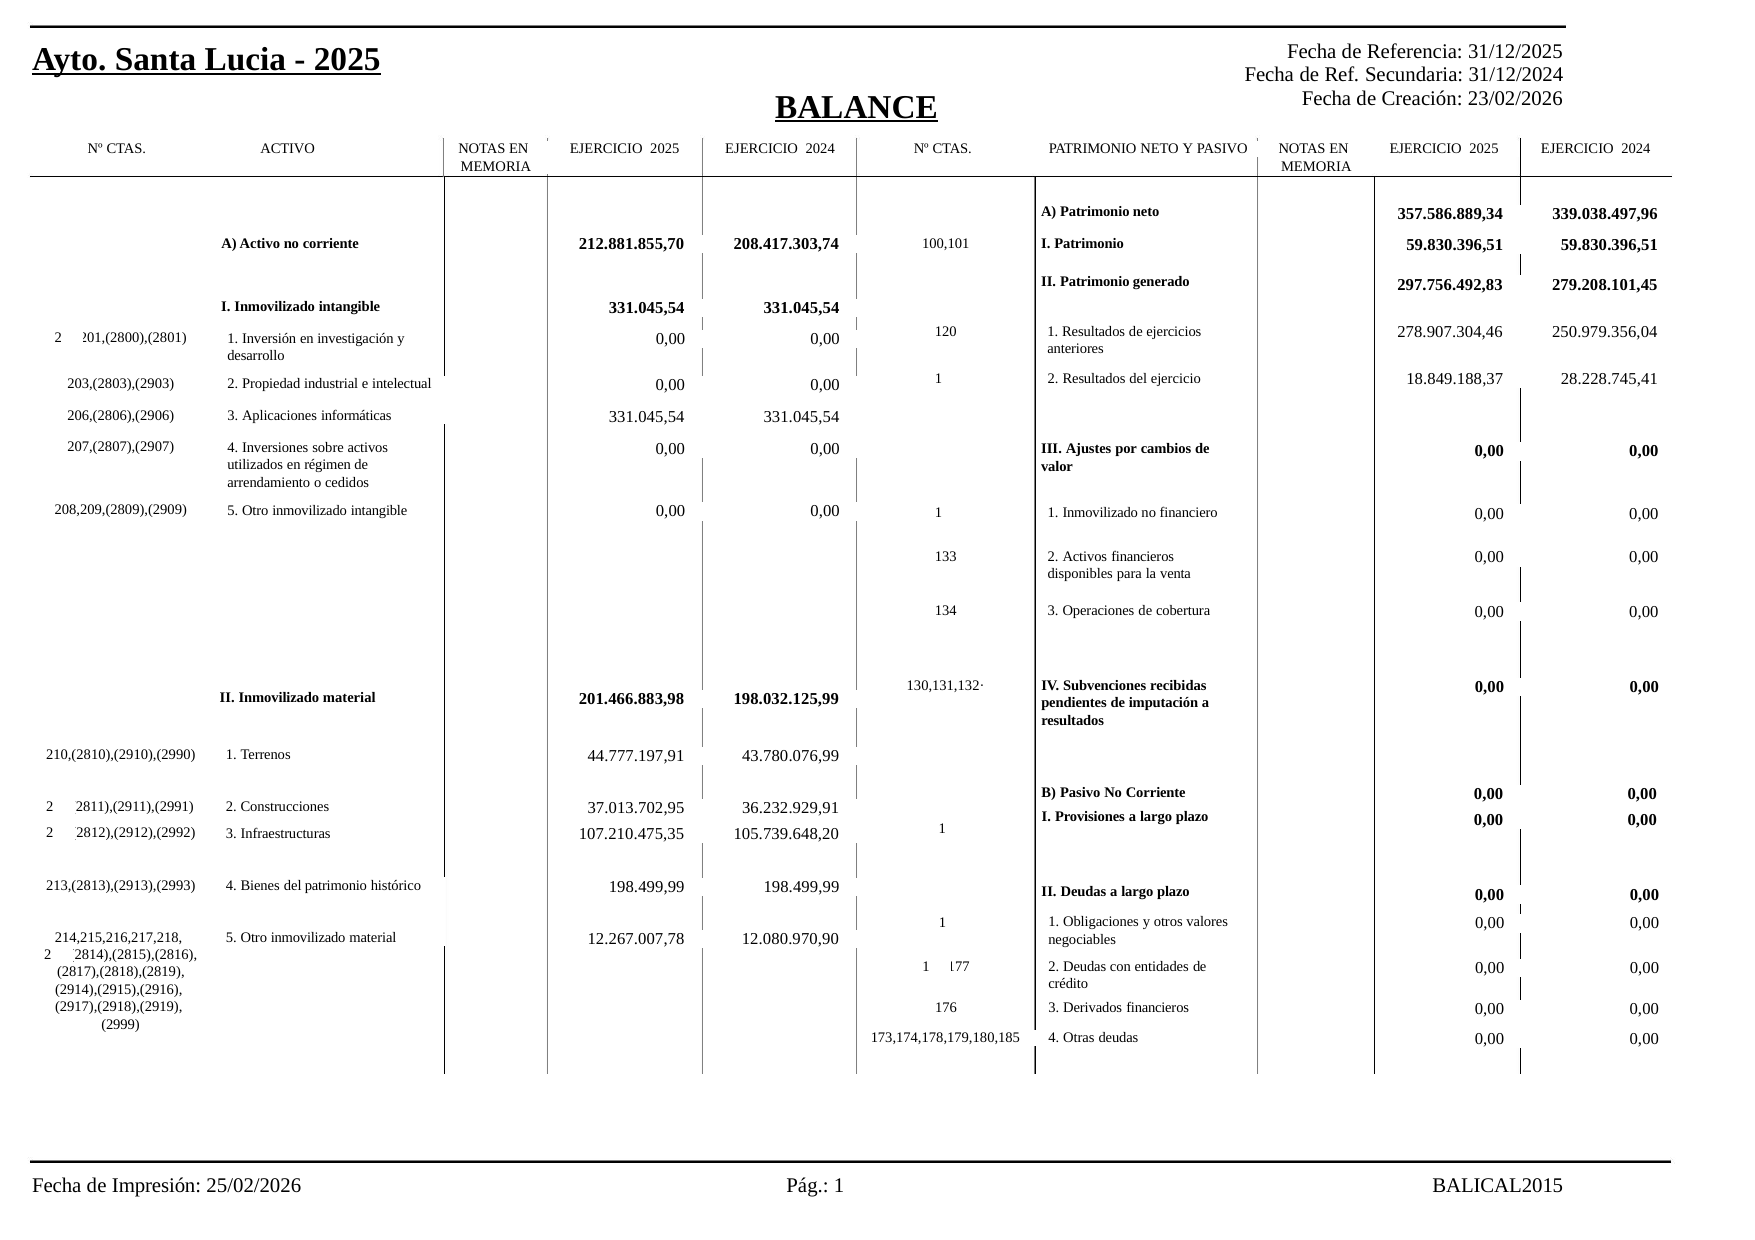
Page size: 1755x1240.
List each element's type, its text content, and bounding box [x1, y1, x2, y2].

text 1 [938, 821, 967, 837]
text II. Patrimonio generado [1041, 274, 1212, 290]
text pendientes de imputación a [1041, 695, 1233, 711]
text 0,00 [1475, 914, 1529, 933]
text I. Inmovilizado intangible [221, 299, 403, 315]
text 331.045,54 [608, 408, 710, 426]
text 44.777.197,91 [587, 747, 710, 765]
text 0,00 [810, 376, 865, 394]
text 00,201,(2800),(2801) [83, 329, 208, 346]
text 0,00 [656, 502, 710, 521]
text BALANCE [775, 88, 963, 125]
text 206,(2806),(2906) [67, 407, 196, 423]
text 37.013.702,95 [587, 799, 710, 818]
text 0,00 [1474, 602, 1529, 621]
text Fecha de Referencia: 31/12/2025 [1287, 40, 1588, 63]
text 4. Otras deudas [1048, 1030, 1211, 1046]
text 0,00 [1629, 504, 1683, 523]
text I. Provisiones a largo plazo [1041, 808, 1233, 824]
text 0,00 [655, 439, 710, 458]
text 0,00 [1474, 442, 1529, 461]
text 2. Activos financieros [1047, 548, 1212, 564]
text negociables [1048, 931, 1252, 948]
text 1 [934, 505, 964, 521]
text PATRIMONIO NETO Y PASIVO [1048, 141, 1277, 157]
text Fecha de Ref. Secundaria: 31/12/2024 [1244, 63, 1588, 87]
text 210,(2810),(2910),(2990) [46, 746, 218, 762]
text 73,174,178,179,180,185 [878, 1030, 1042, 1046]
text ACTIVO [260, 141, 337, 157]
text 12.267.007,78 [587, 930, 710, 948]
text anteriores [1047, 341, 1225, 357]
text 12,(2812),(2912),(2992) [75, 824, 217, 841]
text 105.739.648,20 [733, 825, 864, 843]
text 1. Obligaciones y otros valores [1048, 914, 1252, 930]
text II. Inmovilizado material [219, 690, 398, 706]
text valor [1041, 458, 1234, 474]
text 0,00 [1474, 885, 1529, 904]
text 12.080.970,90 [742, 930, 864, 948]
text (2817),(2818),(2819), [57, 964, 219, 980]
text 0,00 [1629, 678, 1684, 696]
text B) Pasivo No Corriente [1041, 785, 1206, 801]
text 0,00 [1629, 959, 1684, 977]
text 18.849.188,37 [1406, 370, 1528, 388]
text 213,(2813),(2913),(2993) [46, 877, 218, 893]
text 0,00 [656, 330, 710, 348]
text NOTAS EN [1278, 141, 1373, 157]
text 0,00 [1474, 504, 1529, 523]
text 0,00 [1629, 548, 1683, 567]
text 0,00 [1629, 885, 1684, 904]
text 43.780.076,99 [742, 747, 864, 765]
text 0,00 [1627, 785, 1683, 803]
text 198.499,99 [763, 878, 864, 896]
text Fecha de Impresión: 25/02/2026 [32, 1174, 327, 1198]
text Pág.: 1 [786, 1174, 869, 1198]
text 0,00 [810, 502, 865, 521]
text 0,00 [1629, 442, 1683, 461]
text 331.045,54 [763, 299, 864, 317]
text 176 [935, 1000, 978, 1016]
text 0,00 [1629, 602, 1683, 621]
text 279.208.101,45 [1552, 275, 1683, 294]
text 198.032.125,99 [733, 690, 864, 708]
text Nº CTAS. [87, 141, 168, 157]
text 0,00 [1629, 914, 1684, 933]
text 0,00 [1475, 959, 1529, 977]
text 130,131,132· [906, 677, 1006, 694]
text 2. Deudas con entidades de [1048, 958, 1230, 975]
text 250.979.356,04 [1552, 323, 1683, 341]
text I. Patrimonio [1041, 236, 1181, 252]
text 0,00 [1474, 678, 1529, 696]
text 1. Resultados de ejercicios [1047, 323, 1225, 339]
text 1. Inversión en investigación y [227, 330, 428, 346]
text crédito [1048, 976, 1230, 992]
text 59.830.396,51 [1561, 236, 1683, 254]
text 2. Propiedad industrial e intelectual [227, 376, 456, 392]
text resultados [1041, 712, 1233, 728]
text 0,00 [810, 330, 865, 348]
text 4. Inversiones sobre activos [227, 439, 412, 455]
text utilizados en régimen de [227, 457, 412, 473]
text 3. Aplicaciones informáticas [227, 407, 456, 424]
text 208.417.303,74 [733, 235, 864, 253]
text MEMORIA [460, 158, 552, 174]
text 107.210.475,35 [578, 825, 710, 843]
text 134 [934, 603, 978, 619]
text 0,00 [1474, 548, 1529, 567]
text desarrollo [227, 348, 428, 364]
text 4. Bienes del patrimonio histórico [226, 877, 445, 894]
text IV. Subvenciones recibidas [1041, 677, 1233, 694]
text NOTAS EN [458, 141, 552, 157]
text 1 [922, 959, 951, 975]
text 0,00 [1627, 810, 1683, 829]
text 203,(2803),(2903) [67, 375, 196, 391]
text 19,(2814),(2815),(2816), [73, 946, 219, 963]
text 2. Resultados del ejercicio [1047, 370, 1223, 386]
text 5 [968, 914, 975, 930]
text 0,00 [1474, 1000, 1529, 1018]
text 5. Otro inmovilizado material [226, 930, 445, 946]
text 214,215,216,217,218, [54, 929, 204, 945]
text (2917),(2918),(2919), [55, 999, 219, 1015]
text 3. Operaciones de cobertura [1047, 603, 1234, 619]
text (2914),(2915),(2916), [55, 981, 219, 998]
text 36.232.929,91 [742, 799, 864, 818]
text 0,00 [1629, 1000, 1684, 1018]
text 1. Terrenos [226, 747, 313, 763]
text 28.228.745,41 [1561, 370, 1683, 388]
text arrendamiento o cedidos [227, 474, 412, 490]
text 339.038.497,96 [1552, 205, 1683, 223]
text 59.830.396,51 [1406, 236, 1528, 254]
text 208,209,(2809),(2909) [54, 501, 209, 518]
text 100,101 [922, 236, 991, 252]
text (2999) [101, 1016, 219, 1032]
text A) Activo no corriente [221, 235, 380, 251]
text EJERCICIO 2024 [725, 141, 856, 157]
text EJERCICIO 2025 [569, 141, 700, 157]
text 4 [967, 821, 975, 837]
text 2 [46, 798, 75, 815]
text 331.045,54 [763, 408, 865, 426]
text 1 [938, 914, 968, 930]
text 0,00 [1474, 810, 1529, 829]
text 0,00 [655, 376, 710, 394]
text 70,177 [951, 959, 991, 975]
text 1. Inmovilizado no financiero [1047, 504, 1242, 521]
text 2. Construcciones [226, 799, 352, 815]
text 33 [942, 548, 978, 564]
text 207,(2807),(2907) [67, 439, 196, 455]
text 2 [54, 329, 83, 346]
text 0,00 [810, 439, 865, 458]
text 212.881.855,70 [578, 235, 709, 253]
text 297.756.492,83 [1397, 275, 1528, 294]
text 36 [964, 505, 978, 521]
text 5. Otro inmovilizado intangible [227, 502, 432, 518]
text 1 [934, 323, 942, 339]
text 2 [44, 946, 73, 963]
text 20 [942, 323, 978, 339]
text 11,(2811),(2911),(2991) [75, 798, 217, 815]
text BALICAL2015 [1432, 1174, 1589, 1198]
text 1 [934, 548, 942, 564]
text Ayto. Santa Lucia - 2025 [32, 41, 408, 78]
text Fecha de Creación: 23/02/2026 [1302, 87, 1588, 110]
text 201.466.883,98 [578, 690, 709, 708]
text EJERCICIO 2024 [1541, 141, 1671, 157]
text 2 [46, 824, 75, 841]
text 3. Infraestructuras [226, 825, 352, 841]
text 0,00 [1629, 1030, 1684, 1048]
text II. Deudas a largo plazo [1041, 884, 1211, 900]
text 0,00 [1474, 785, 1529, 803]
text 1 [871, 1030, 878, 1046]
text 278.907.304,46 [1397, 323, 1528, 341]
text III. Ajustes por cambios de [1041, 441, 1234, 457]
text MEMORIA [1281, 158, 1373, 174]
text 198.499,99 [608, 878, 710, 896]
text 331.045,54 [608, 299, 710, 317]
text 1 [934, 370, 964, 386]
text A) Patrimonio neto [1041, 203, 1181, 220]
text 3. Derivados financieros [1048, 1000, 1211, 1016]
text EJERCICIO 2025 [1389, 141, 1520, 157]
text 0,00 [1474, 1030, 1529, 1048]
text 357.586.889,34 [1397, 205, 1528, 223]
text disponibles para la venta [1047, 566, 1212, 582]
text Nº CTAS. [913, 141, 994, 157]
text 29 [964, 370, 978, 386]
